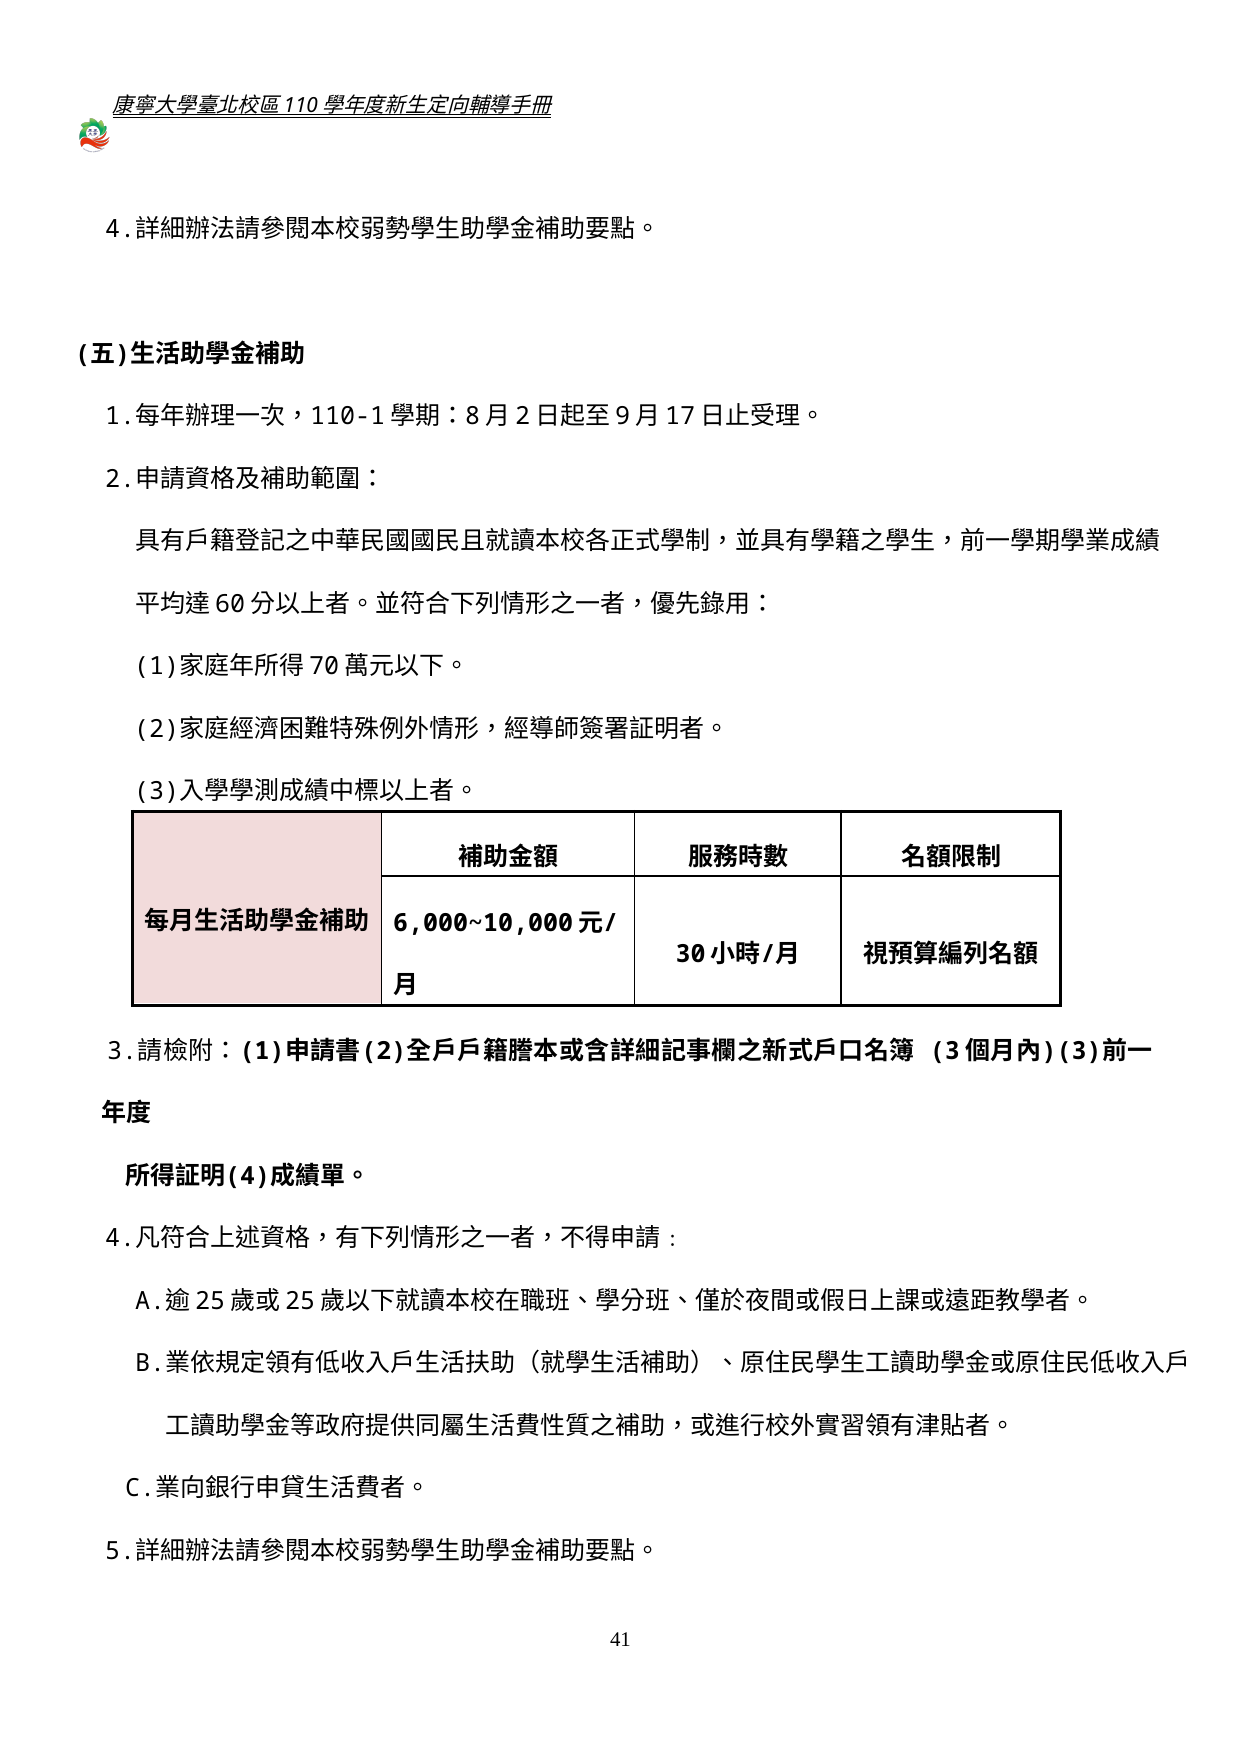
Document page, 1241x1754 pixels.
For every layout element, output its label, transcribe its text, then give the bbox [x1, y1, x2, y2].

text 具有戶籍登記之中華民國國民且就讀本校各正式學制，並具有學籍之學生，前一學期學業成績 [75, 497, 1237, 560]
text (1)家庭年所得70萬元以下。 [134, 622, 1237, 685]
text 3.請檢附：(1)申請書(2)全戶戶籍謄本或含詳細記事欄之新式戶口名簿 (3個月內)(3)前一年度 [76, 1007, 1153, 1132]
table_cell 6,000~10,000元/月 [382, 877, 634, 1003]
text 5.詳細辦法請參閱本校弱勢學生助學金補助要點。 [75, 1507, 1237, 1569]
table_cell 30小時/月 [635, 877, 840, 1003]
text 所得証明(4)成績單。 [100, 1132, 1153, 1194]
text A.逾25歲或25歲以下就讀本校在職班、學分班、僅於夜間或假日上課或遠距教學者。 [75, 1257, 1237, 1319]
text 工讀助學金等政府提供同屬生活費性質之補助，或進行校外實習領有津貼者。 [75, 1382, 1237, 1444]
text 平均達60分以上者。並符合下列情形之一者，優先錄用： [75, 560, 1237, 622]
table_header 補助金額 [382, 813, 634, 875]
text B.業依規定領有低收入戶生活扶助（就學生活補助）、原住民學生工讀助學金或原住民低收入戶 [75, 1319, 1237, 1382]
text (五)生活助學金補助 [75, 310, 1237, 372]
table_header 服務時數 [635, 813, 840, 875]
table_header 名額限制 [842, 813, 1059, 875]
text (2)家庭經濟困難特殊例外情形，經導師簽署証明者。 [134, 685, 1237, 747]
text 4.詳細辦法請參閱本校弱勢學生助學金補助要點。 [75, 185, 1237, 247]
text C.業向銀行申貸生活費者。 [75, 1444, 1237, 1507]
table_cell 視預算編列名額 [842, 877, 1059, 1003]
text 4.凡符合上述資格，有下列情形之一者，不得申請﹕ [75, 1194, 1237, 1257]
text 1.每年辦理一次，110-1學期：8月2日起至9月17日止受理。 [75, 372, 1237, 435]
text 2.申請資格及補助範圍： [75, 435, 1237, 497]
table_header 每月生活助學金補助 [134, 813, 381, 1003]
text (3)入學學測成績中標以上者。 [134, 747, 1237, 810]
